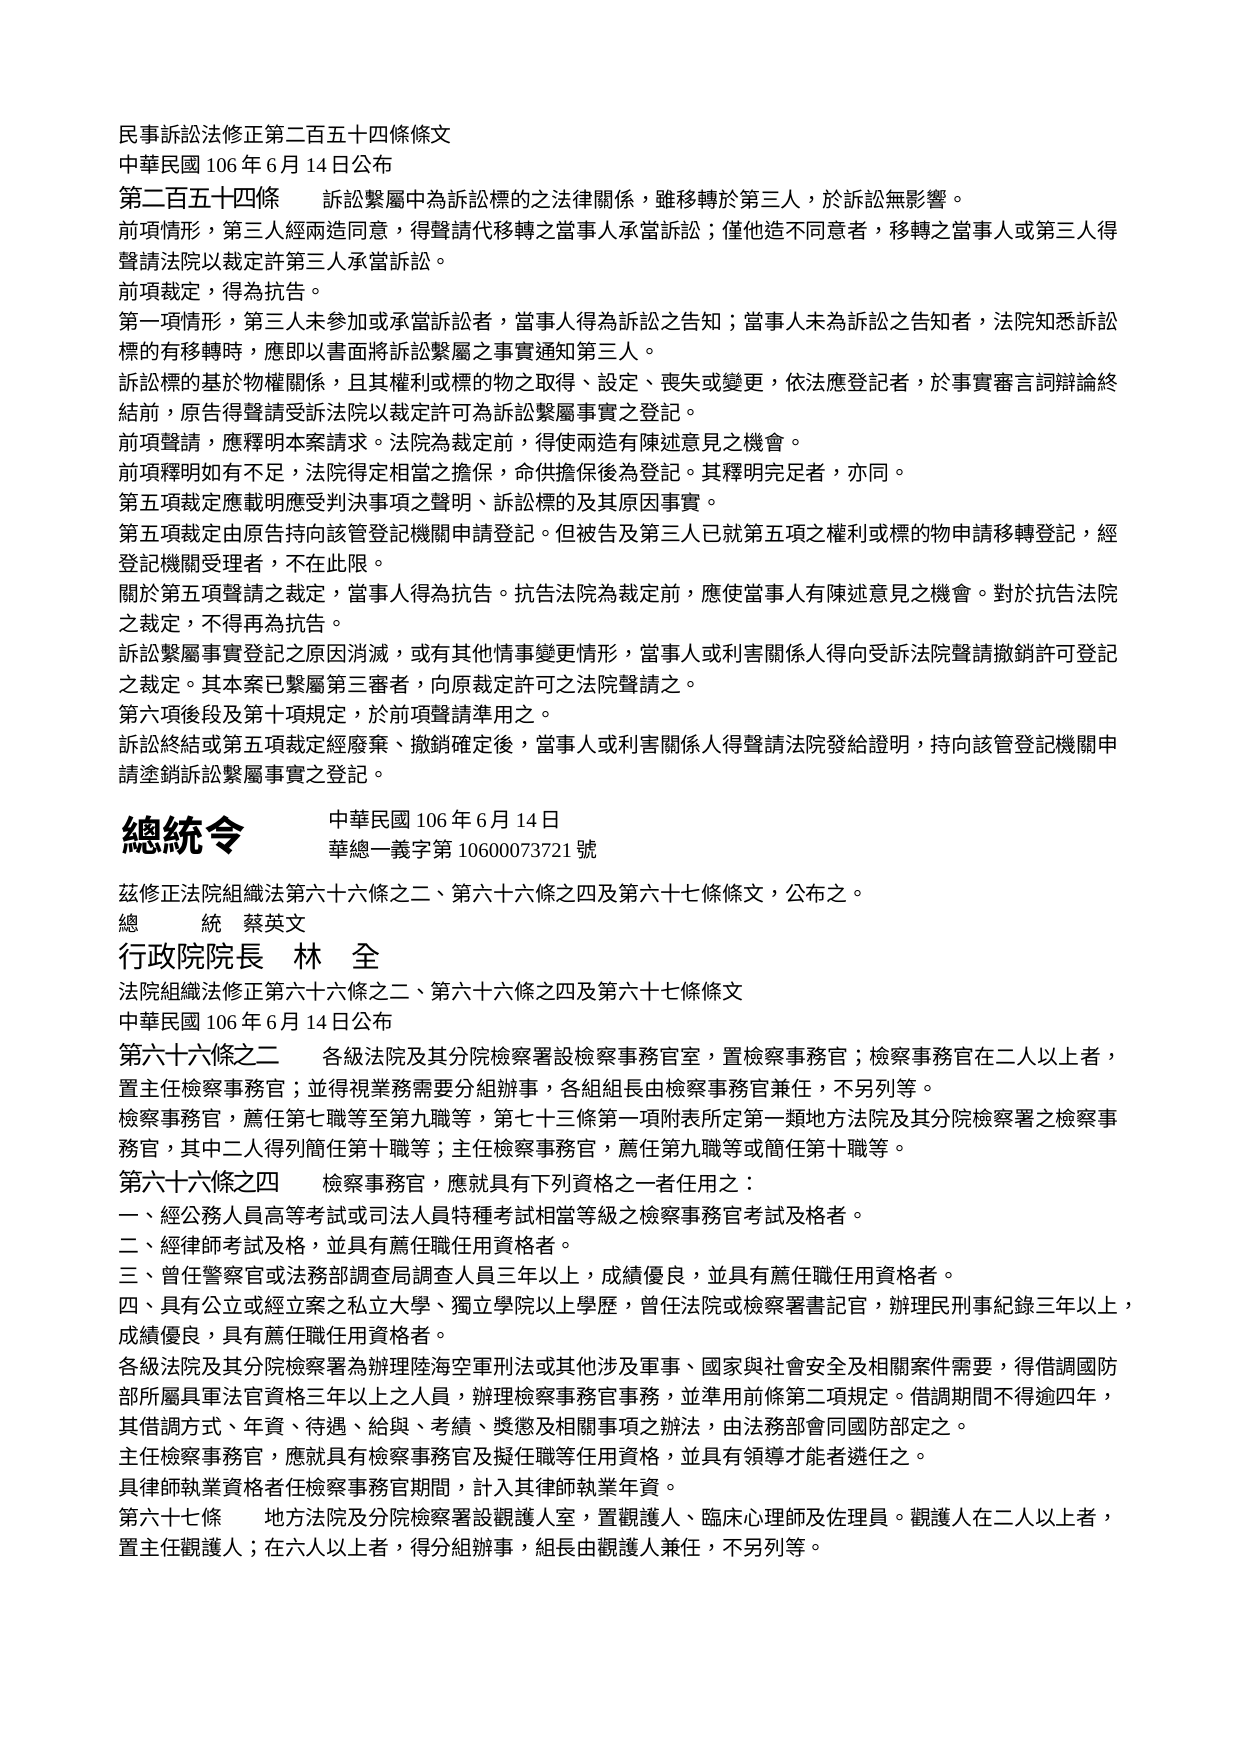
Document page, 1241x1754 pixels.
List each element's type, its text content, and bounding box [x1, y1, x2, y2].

text 第六十六條之二 各級法院及其分院檢察署設檢察事務官室，置檢察事務官；檢察事務官在二人以上者，置主任檢察事務官；並得視業務需要分組辦事，各組組長由檢察事務官兼任，不另列等。 [118, 1036, 1122, 1102]
text 前項聲請，應釋明本案請求。法院為裁定前，得使兩造有陳述意見之機會。 [118, 426, 1122, 456]
text 四、具有公立或經立案之私立大學、獨立學院以上學歷，曾任法院或檢察署書記官，辦理民刑事紀錄三年以上，成績優良，具有薦任職任用資格者。 [118, 1289, 1122, 1350]
text 二、經律師考試及格，並具有薦任職任用資格者。 [118, 1229, 1122, 1259]
text 行政院院長 林 全 [118, 938, 1122, 975]
text 第六十七條 地方法院及分院檢察署設觀護人室，置觀護人、臨床心理師及佐理員。觀護人在二人以上者，置主任觀護人；在六人以上者，得分組辦事，組長由觀護人兼任，不另列等。 [118, 1501, 1122, 1561]
text 具律師執業資格者任檢察事務官期間，計入其律師執業年資。 [118, 1471, 1122, 1501]
text 主任檢察事務官，應就具有檢察事務官及擬任職等任用資格，並具有領導才能者遴任之。 [118, 1441, 1122, 1471]
text 第六項後段及第十項規定，於前項聲請準用之。 [118, 698, 1122, 728]
text 前項裁定，得為抗告。 [118, 275, 1122, 305]
text 中華民國106年6月14日公布 [118, 148, 1122, 178]
text 第五項裁定由原告持向該管登記機關申請登記。但被告及第三人已就第五項之權利或標的物申請移轉登記，經登記機關受理者，不在此限。 [118, 517, 1122, 577]
text 第六十六條之四 檢察事務官，應就具有下列資格之一者任用之： [118, 1163, 1122, 1199]
text 茲修正法院組織法第六十六條之二、第六十六條之四及第六十七條條文，公布之。 [118, 877, 1122, 908]
text 訴訟繫屬事實登記之原因消滅，或有其他情事變更情形，當事人或利害關係人得向受訴法院聲請撤銷許可登記之裁定。其本案已繫屬第三審者，向原裁定許可之法院聲請之。 [118, 638, 1122, 698]
table_header 總統令 [118, 789, 325, 877]
text 一、經公務人員高等考試或司法人員特種考試相當等級之檢察事務官考試及格者。 [118, 1199, 1122, 1229]
text 法院組織法修正第六十六條之二、第六十六條之四及第六十七條條文 [118, 975, 1122, 1006]
text 中華民國106年6月14日公布 [118, 1006, 1122, 1036]
table_header 中華民國106年6月14日 華總一義字第10600073721號 [325, 789, 821, 877]
text 關於第五項聲請之裁定，當事人得為抗告。抗告法院為裁定前，應使當事人有陳述意見之機會。對於抗告法院之裁定，不得再為抗告。 [118, 577, 1122, 638]
text 前項釋明如有不足，法院得定相當之擔保，命供擔保後為登記。其釋明完足者，亦同。 [118, 456, 1122, 487]
text 第一項情形，第三人未參加或承當訴訟者，當事人得為訴訟之告知；當事人未為訴訟之告知者，法院知悉訴訟標的有移轉時，應即以書面將訴訟繫屬之事實通知第三人。 [118, 305, 1122, 366]
text 三、曾任警察官或法務部調查局調查人員三年以上，成績優良，並具有薦任職任用資格者。 [118, 1259, 1122, 1289]
text 第五項裁定應載明應受判決事項之聲明、訴訟標的及其原因事實。 [118, 487, 1122, 517]
text 民事訴訟法修正第二百五十四條條文 [118, 118, 1122, 148]
text 前項情形，第三人經兩造同意，得聲請代移轉之當事人承當訴訟；僅他造不同意者，移轉之當事人或第三人得聲請法院以裁定許第三人承當訴訟。 [118, 215, 1122, 275]
text 檢察事務官，薦任第七職等至第九職等，第七十三條第一項附表所定第一類地方法院及其分院檢察署之檢察事務官，其中二人得列簡任第十職等；主任檢察事務官，薦任第九職等或簡任第十職等。 [118, 1102, 1122, 1163]
text 各級法院及其分院檢察署為辦理陸海空軍刑法或其他涉及軍事、國家與社會安全及相關案件需要，得借調國防部所屬具軍法官資格三年以上之人員，辦理檢察事務官事務，並準用前條第二項規定。借調期間不得逾四年，其借調方式、年資、待遇、給與、考績、獎懲及相關事項之辦法，由法務部會同國防部定之。 [118, 1350, 1122, 1441]
text 第二百五十四條 訴訟繫屬中為訴訟標的之法律關係，雖移轉於第三人，於訴訟無影響。 [118, 178, 1122, 215]
text 總 統 蔡英文 [118, 908, 1122, 938]
text 訴訟標的基於物權關係，且其權利或標的物之取得、設定、喪失或變更，依法應登記者，於事實審言詞辯論終結前，原告得聲請受訴法院以裁定許可為訴訟繫屬事實之登記。 [118, 366, 1122, 426]
text 訴訟終結或第五項裁定經廢棄、撤銷確定後，當事人或利害關係人得聲請法院發給證明，持向該管登記機關申請塗銷訴訟繫屬事實之登記。 [118, 728, 1122, 789]
